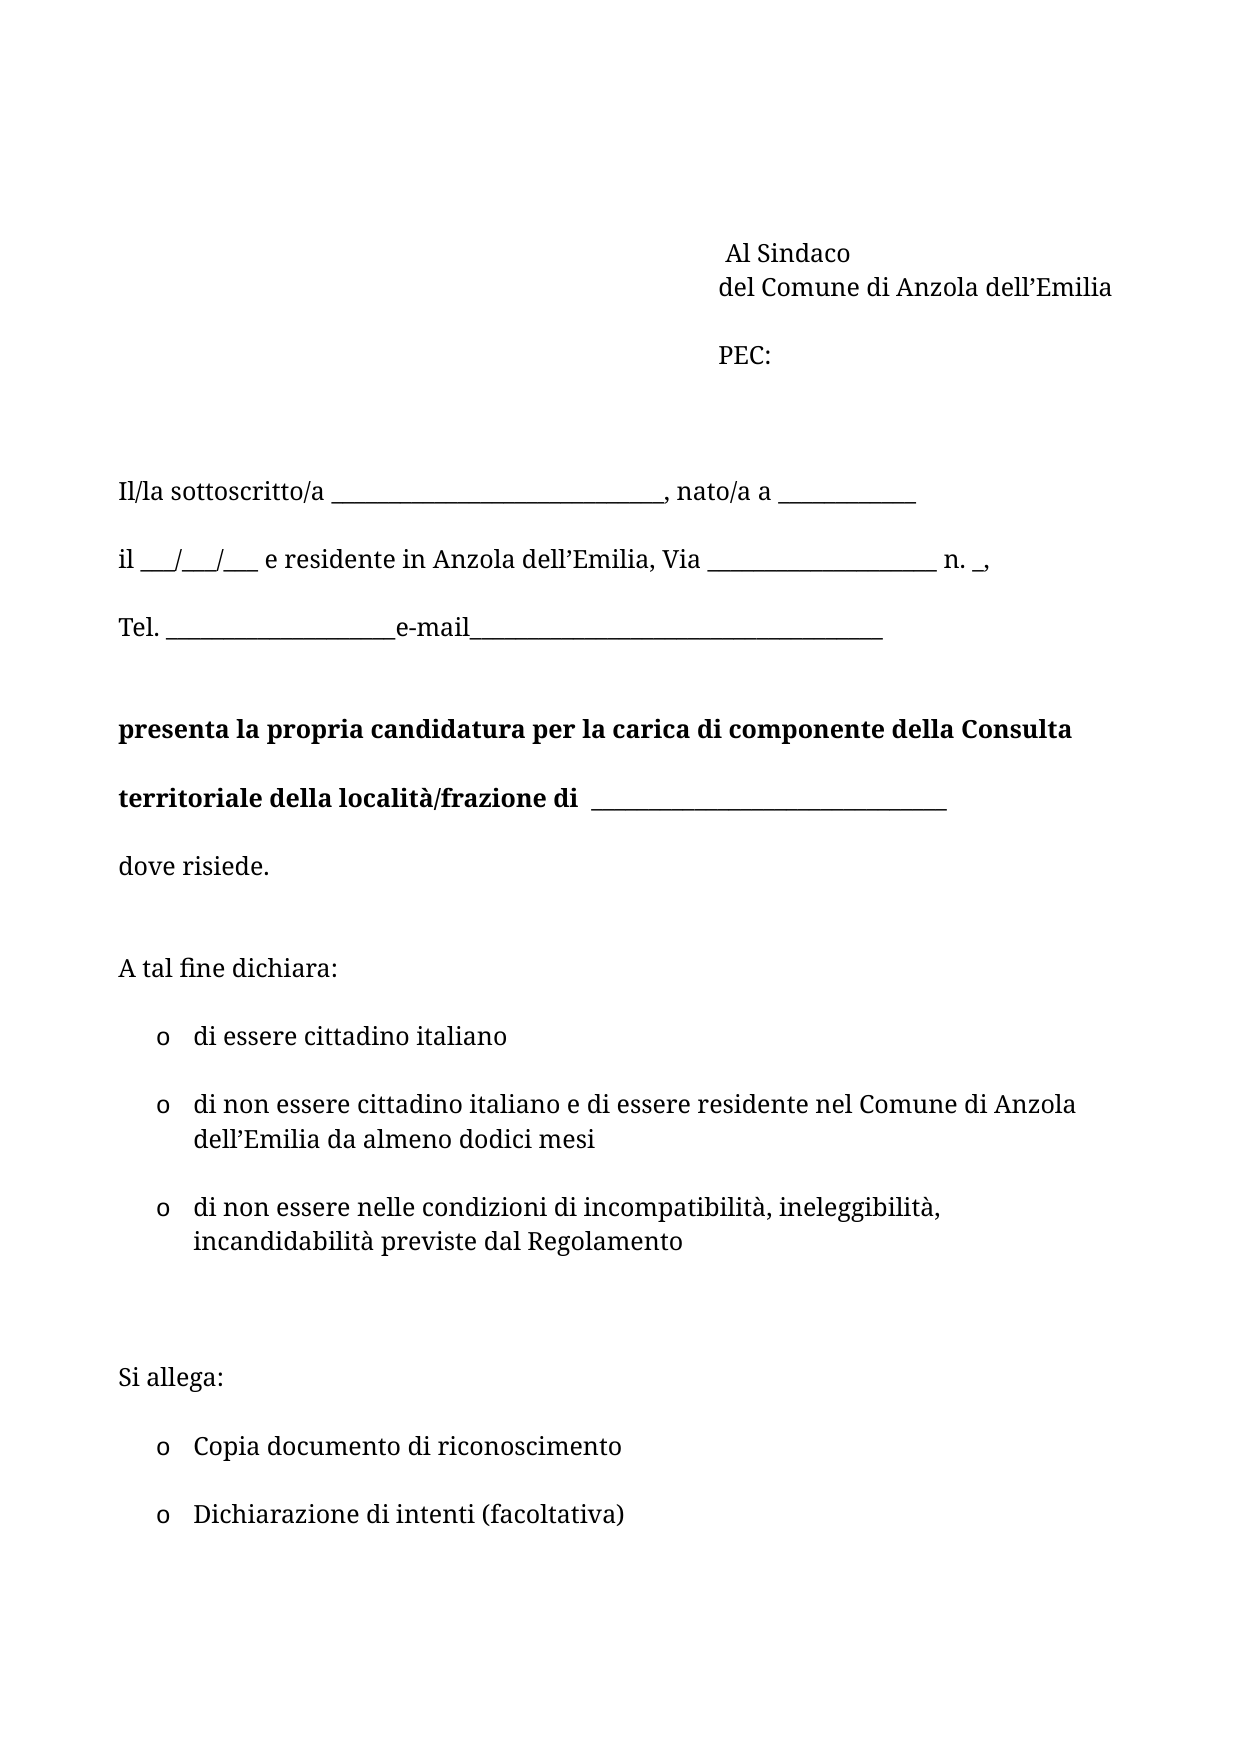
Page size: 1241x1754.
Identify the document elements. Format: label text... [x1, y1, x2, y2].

list Copia documento di riconoscimento [156, 1428, 1122, 1462]
text territoriale della località/frazione di _______________________________ [118, 780, 1122, 814]
list di non essere nelle condizioni di incompatibilità, ineleggibilità, incandidabilità previste dal Regolamento [156, 1189, 1122, 1258]
text PEC: [118, 337, 1122, 372]
list di essere cittadino italiano [156, 1019, 1122, 1053]
text presenta la propria candidatura per la carica di componente della Consulta [118, 712, 1122, 746]
text Al Sindaco [634, 235, 1122, 269]
text Il/la sottoscritto/a _____________________________, nato/a a ____________ [118, 474, 1122, 508]
text A tal fine dichiara: [118, 951, 1122, 985]
text del Comune di Anzola dell’Emilia [118, 269, 1122, 303]
list Dichiarazione di intenti (facoltativa) [156, 1496, 1122, 1531]
text Si allega: [118, 1360, 1122, 1394]
text Tel. ____________________e-mail____________________________________ [118, 610, 1122, 644]
list di non essere cittadino italiano e di essere residente nel Comune di Anzola dell’Emilia da almeno dodici mesi [156, 1087, 1122, 1155]
text il ___/___/___ e residente in Anzola dell’Emilia, Via ____________________ n. _, [118, 542, 1122, 576]
text dove risiede. [118, 848, 1122, 882]
